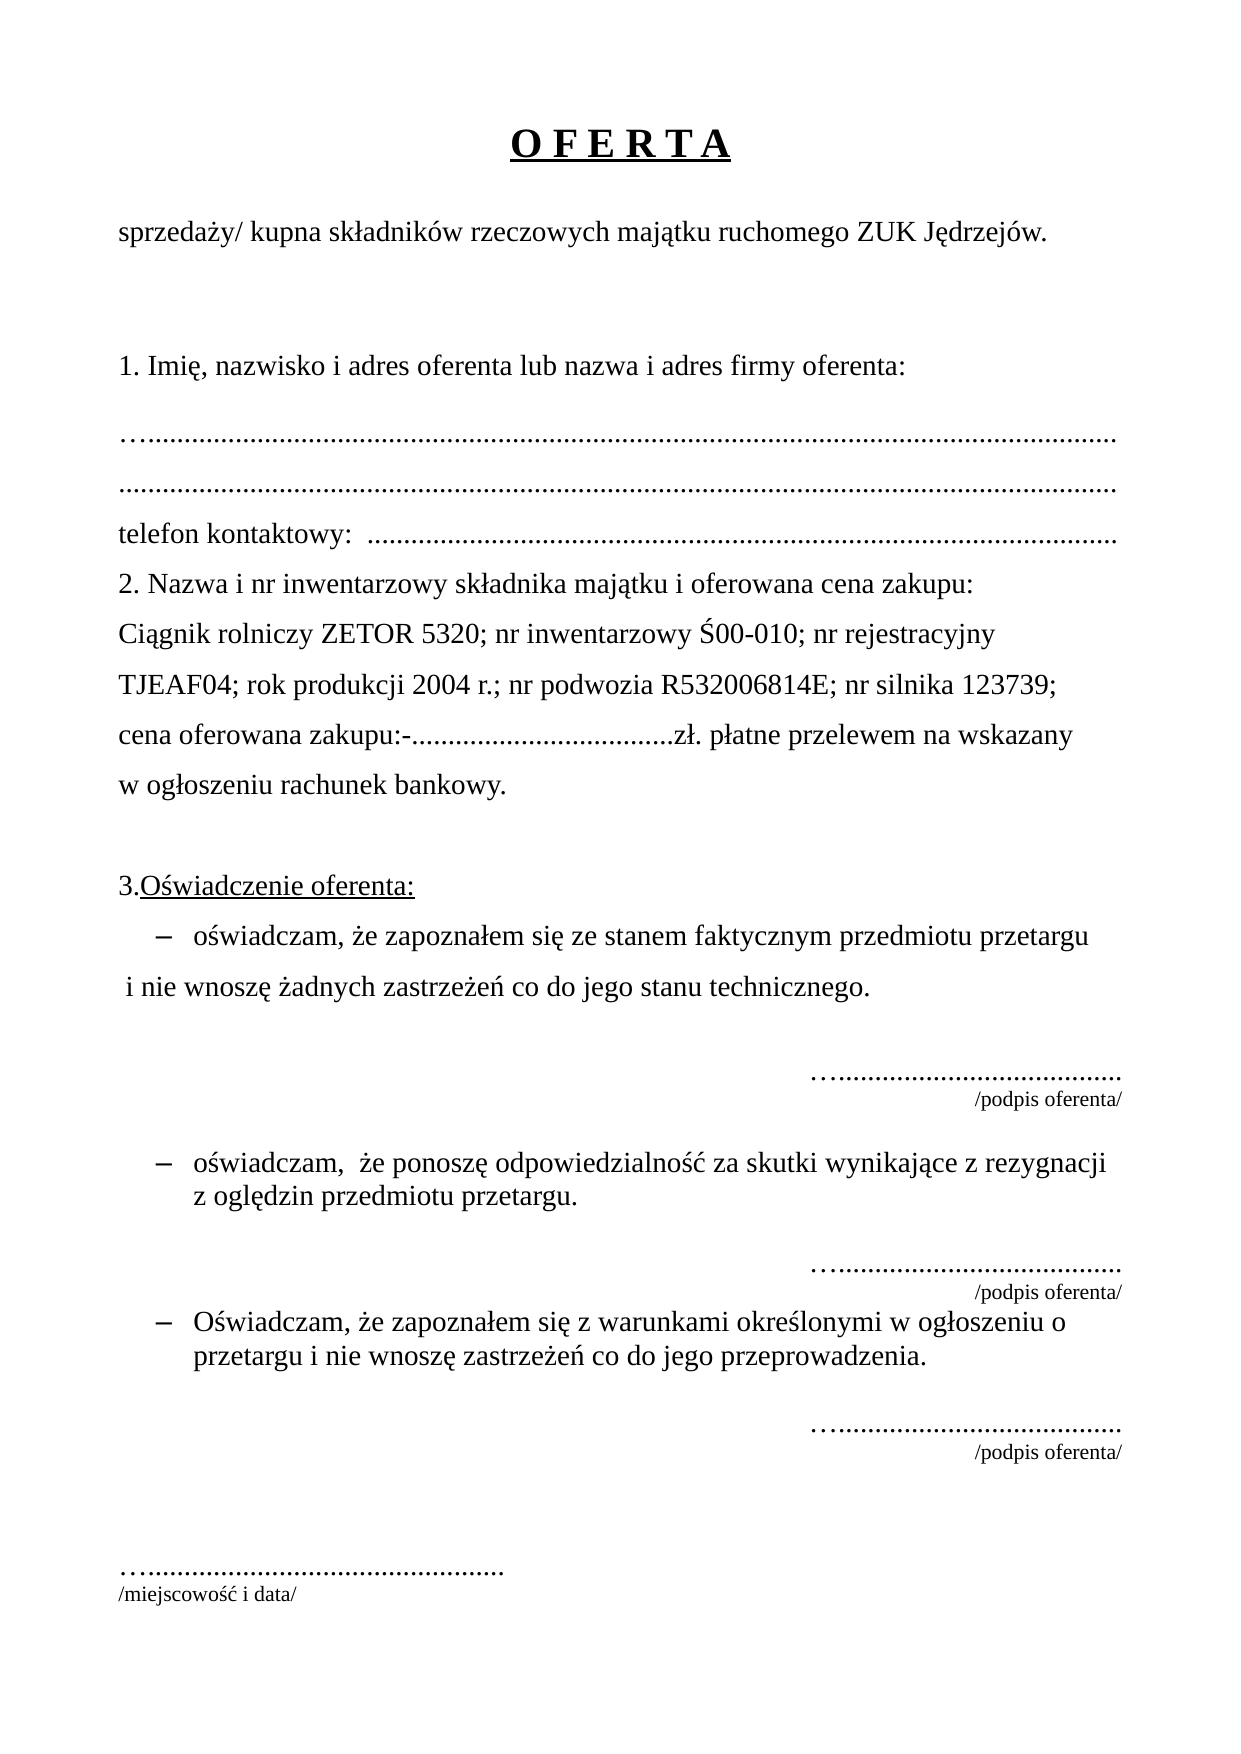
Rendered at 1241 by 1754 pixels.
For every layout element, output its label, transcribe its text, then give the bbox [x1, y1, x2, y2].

text …................................................. [118, 1548, 1122, 1581]
text /miejscowość i data/ [118, 1581, 1122, 1606]
text sprzedaży/ kupna składników rzeczowych majątku ruchomego ZUK Jędrzejów. [118, 214, 1122, 247]
text …....................................... [118, 1405, 1122, 1439]
text O F E R T A [118, 118, 1122, 166]
list Oświadczam, że zapoznałem się z warunkami określonymi w ogłoszeniu o przetargu i nie wnoszę zastrzeżeń co do jego przeprowadzenia. [156, 1304, 1122, 1372]
list oświadczam, że zapoznałem się ze stanem faktycznym przedmiotu przetargu [156, 918, 1122, 952]
text /podpis oferenta/ [118, 1279, 1122, 1304]
list oświadczam, że ponoszę odpowiedzialność za skutki wynikające z rezygnacji z oględzin przedmiotu przetargu. [156, 1145, 1122, 1212]
text …....................................... [118, 1246, 1122, 1279]
text 2. Nazwa i nr inwentarzowy składnika majątku i oferowana cena zakupu: [118, 566, 1122, 600]
text w ogłoszeniu rachunek bankowy. [118, 767, 1122, 801]
text i nie wnoszę żadnych zastrzeżeń co do jego stanu technicznego. [118, 969, 1122, 1002]
text Ciągnik rolniczy ZETOR 5320; nr inwentarzowy Ś00-010; nr rejestracyjny TJEAF04; rok produkcji 2004 r.; nr podwozia R532006814E; nr silnika 123739; [118, 616, 1122, 700]
text 3.Oświadczenie oferenta: [118, 868, 1122, 902]
text 1. Imię, nazwisko i adres oferenta lub nazwa i adres firmy oferenta: [118, 348, 1122, 382]
text cena oferowana zakupu:-....................................zł. płatne przelewem na wskazany [118, 717, 1122, 751]
text /podpis oferenta/ [118, 1086, 1122, 1111]
text /podpis oferenta/ [118, 1439, 1122, 1464]
text …..............................................................................................................................................................................................................................................................................telefon kontaktowy: ....................................................................................................... [118, 415, 1122, 549]
text …....................................... [118, 1053, 1122, 1086]
